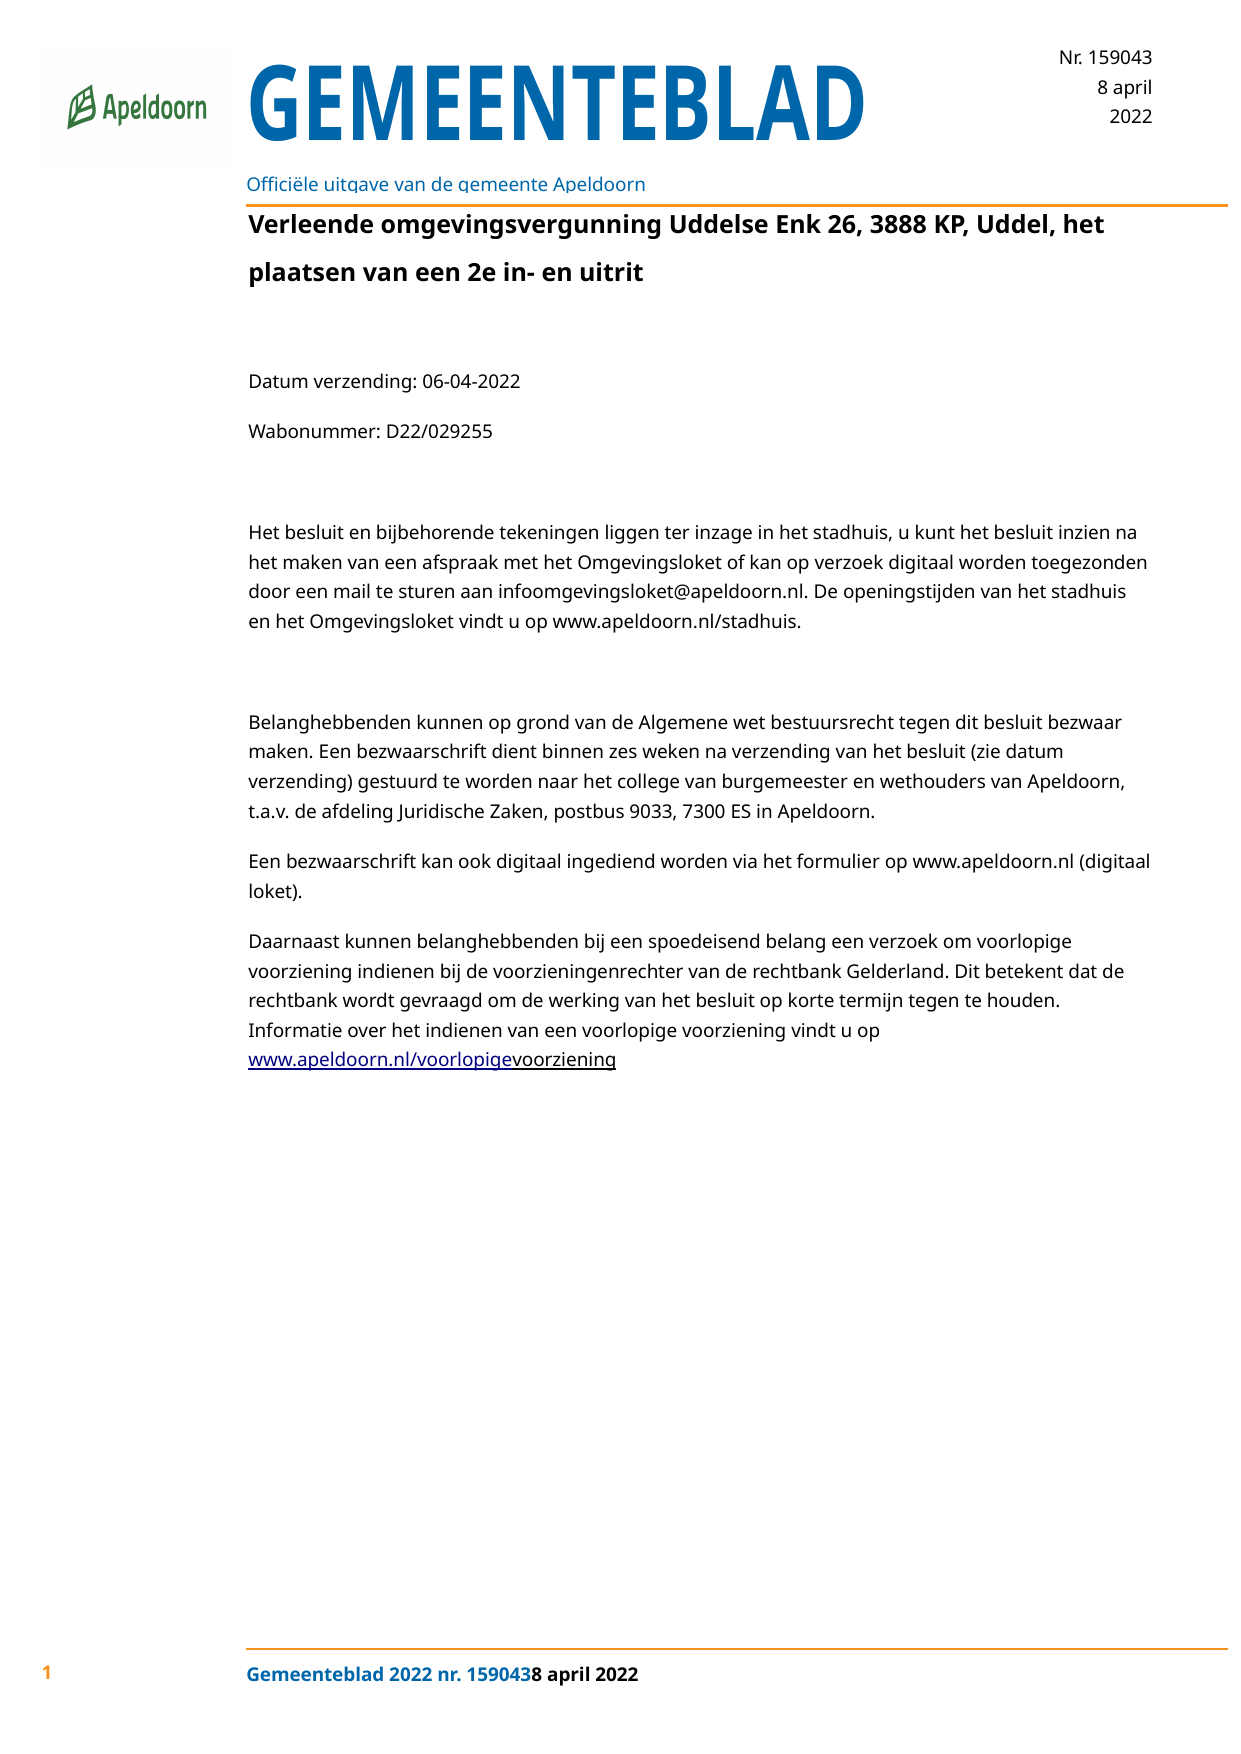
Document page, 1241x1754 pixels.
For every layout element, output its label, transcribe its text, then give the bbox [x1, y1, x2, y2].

text Verleende omgevingsvergunning Uddelse Enk 26, 3888 KP, Uddel, het plaatsen van een 2e in- en uitrit [248, 207, 1152, 288]
text Het besluit en bijbehorende tekeningen liggen ter inzage in het stadhuis, u kunt het besluit inzien na het maken van een afspraak met het Omgevingsloket of kan op verzoek digitaal worden toegezonden door een mail te sturen aan infoomgevingsloket@apeldoorn.nl. De openingstijden van het stadhuis en het Omgevingsloket vindt u op www.apeldoorn.nl/stadhuis. [248, 519, 1152, 634]
text Datum verzending: 06-04-2022 [248, 368, 1152, 394]
text Een bezwaarschrift kan ook digitaal ingediend worden via het formulier op www.apeldoorn.nl (digitaal loket). [248, 848, 1152, 904]
text Wabonummer: D22/029255 [248, 419, 1152, 444]
picture [41, 47, 231, 172]
text Daarnaast kunnen belanghebbenden bij een spoedeisend belang een verzoek om voorlopige voorziening indienen bij de voorzieningenrechter van de rechtbank Gelderland. Dit betekent dat de rechtbank wordt gevraagd om de werking van het besluit op korte termijn tegen te houden. Informatie over het indienen van een voorlopige voorziening vindt u op www.apeldoorn.nl/voorlopigevoorziening [248, 928, 1152, 1072]
text Belanghebbenden kunnen op grond van de Algemene wet bestuursrecht tegen dit besluit bezwaar maken. Een bezwaarschrift dient binnen zes weken na verzending van het besluit (zie datum verzending) gestuurd te worden naar het college van burgemeester en wethouders van Apeldoorn, t.a.v. de afdeling Juridische Zaken, postbus 9033, 7300 ES in Apeldoorn. [248, 709, 1152, 824]
